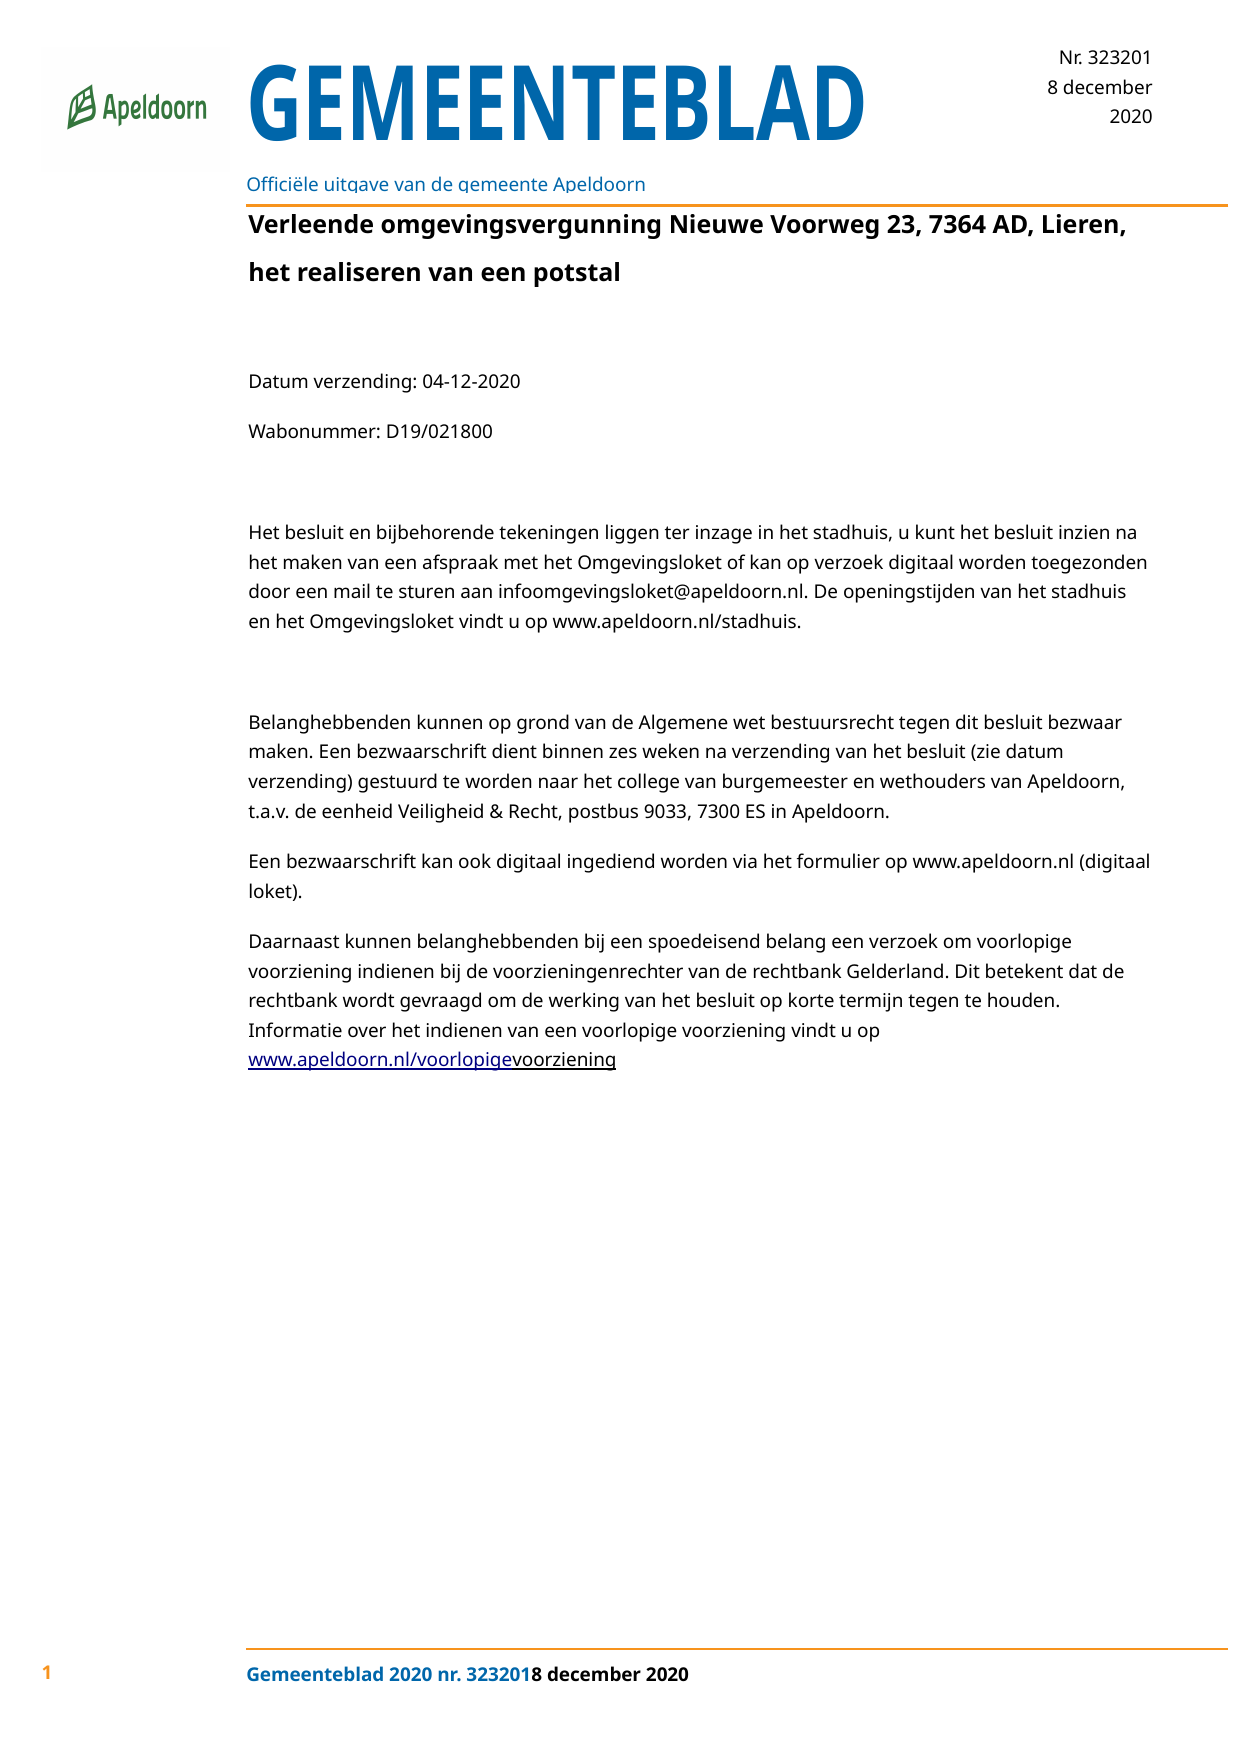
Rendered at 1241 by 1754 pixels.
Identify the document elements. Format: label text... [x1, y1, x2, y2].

text Een bezwaarschrift kan ook digitaal ingediend worden via het formulier op www.apeldoorn.nl (digitaal loket). [248, 848, 1152, 904]
text Verleende omgevingsvergunning Nieuwe Voorweg 23, 7364 AD, Lieren, het realiseren van een potstal [248, 207, 1152, 288]
text Belanghebbenden kunnen op grond van de Algemene wet bestuursrecht tegen dit besluit bezwaar maken. Een bezwaarschrift dient binnen zes weken na verzending van het besluit (zie datum verzending) gestuurd te worden naar het college van burgemeester en wethouders van Apeldoorn, t.a.v. de eenheid Veiligheid & Recht, postbus 9033, 7300 ES in Apeldoorn. [248, 709, 1152, 824]
text Het besluit en bijbehorende tekeningen liggen ter inzage in het stadhuis, u kunt het besluit inzien na het maken van een afspraak met het Omgevingsloket of kan op verzoek digitaal worden toegezonden door een mail te sturen aan infoomgevingsloket@apeldoorn.nl. De openingstijden van het stadhuis en het Omgevingsloket vindt u op www.apeldoorn.nl/stadhuis. [248, 519, 1152, 634]
text Daarnaast kunnen belanghebbenden bij een spoedeisend belang een verzoek om voorlopige voorziening indienen bij de voorzieningenrechter van de rechtbank Gelderland. Dit betekent dat de rechtbank wordt gevraagd om de werking van het besluit op korte termijn tegen te houden. Informatie over het indienen van een voorlopige voorziening vindt u op www.apeldoorn.nl/voorlopigevoorziening [248, 928, 1152, 1072]
picture [41, 47, 231, 172]
text Wabonummer: D19/021800 [248, 419, 1152, 444]
text Datum verzending: 04-12-2020 [248, 368, 1152, 394]
